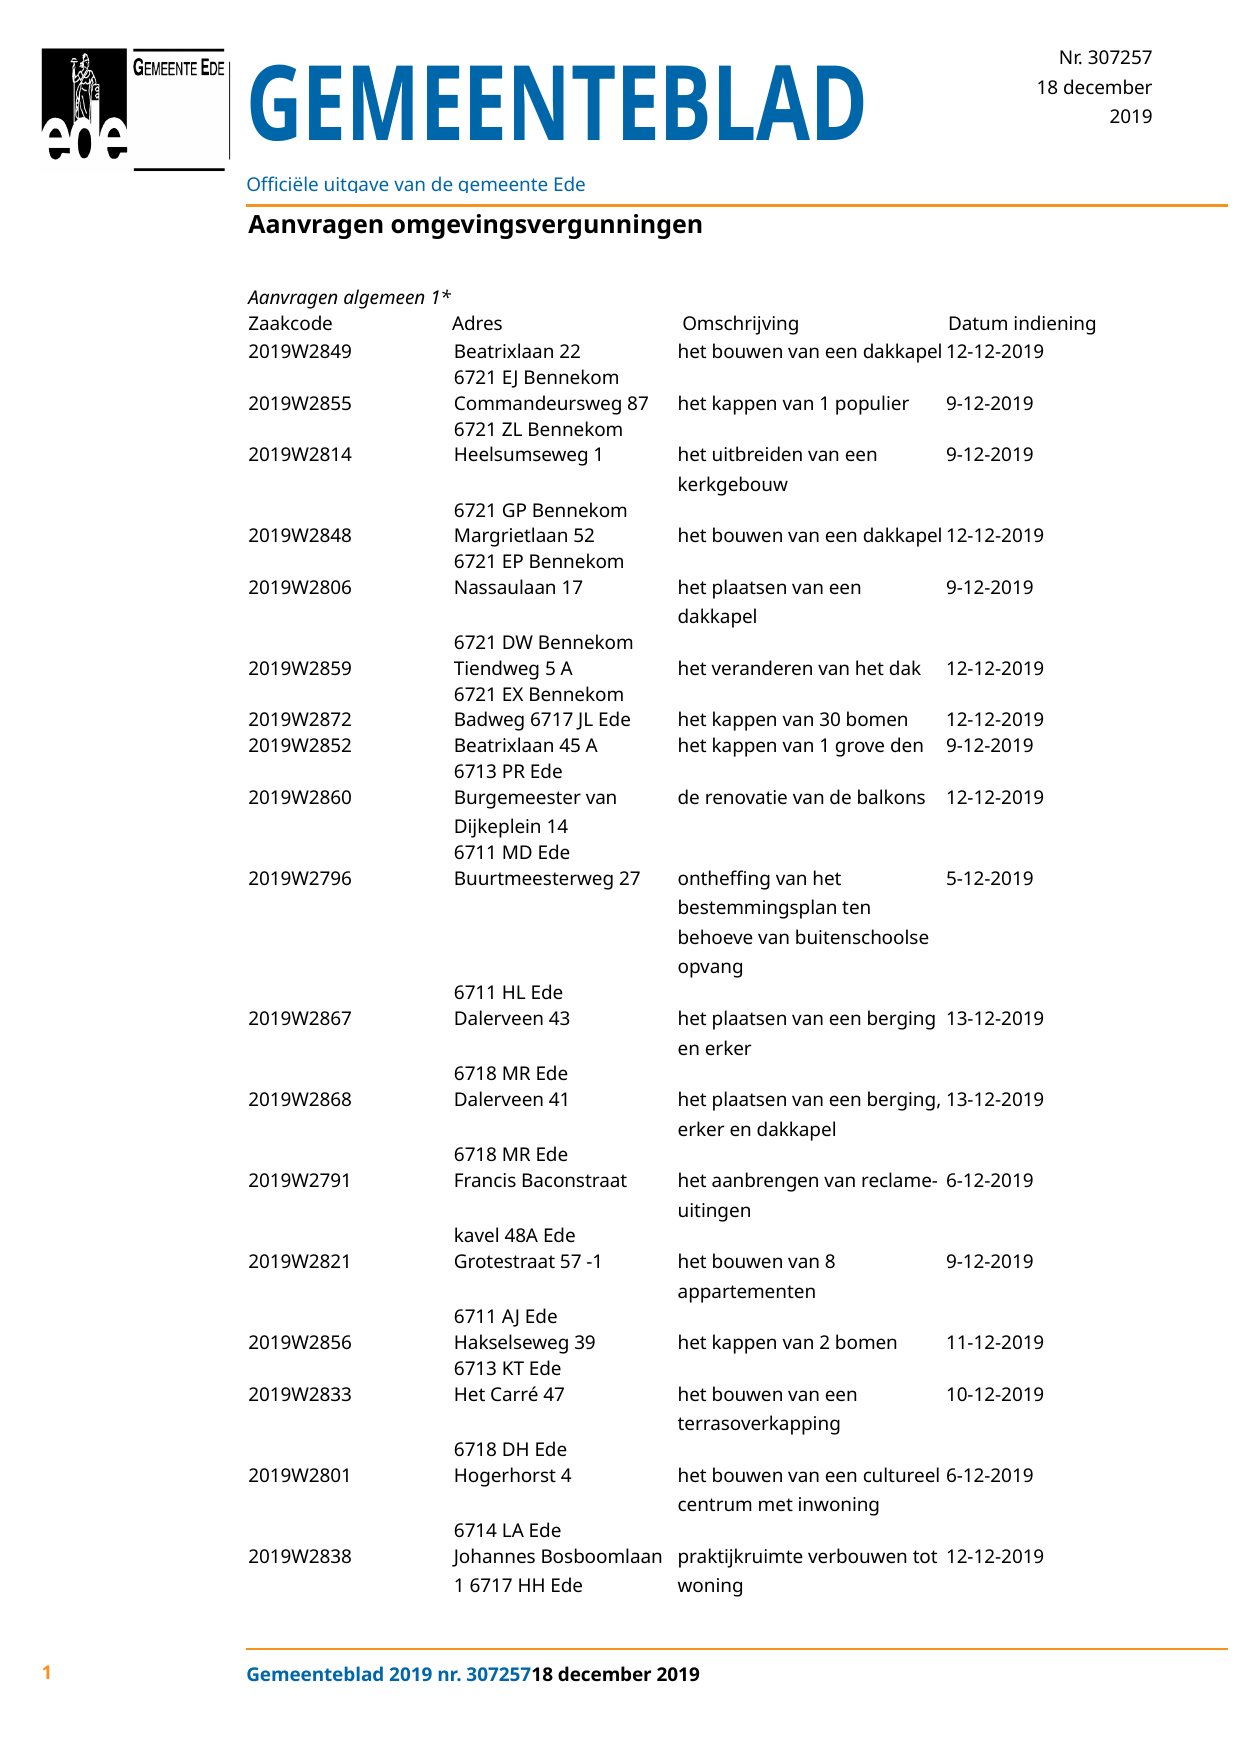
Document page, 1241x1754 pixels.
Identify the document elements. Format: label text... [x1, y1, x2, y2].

table_cell ontheffing van het bestemmingsplan ten behoeve van buitenschoolse opvang [678, 865, 946, 979]
table_cell Dalerveen 43 [454, 1005, 677, 1060]
table_cell 6718 DH Ede [454, 1436, 677, 1462]
table_cell [248, 1436, 454, 1462]
table_cell 6721 DW Bennekom [454, 630, 677, 655]
table_cell 6721 EX Bennekom [454, 681, 677, 707]
table_cell [946, 1355, 1152, 1381]
table_cell [946, 549, 1152, 574]
table_cell [946, 630, 1152, 655]
table_header Datum indiening [948, 310, 1152, 335]
table_cell het bouwen van een dakkapel [678, 523, 946, 548]
table_cell Johannes Bosboomlaan 1 6717 HH Ede [454, 1543, 677, 1598]
table_cell [248, 1060, 454, 1086]
table_cell 2019W2821 [248, 1248, 454, 1303]
table_cell [946, 1436, 1152, 1462]
table_cell 9-12-2019 [946, 574, 1152, 629]
table_cell 2019W2852 [248, 733, 454, 758]
table_cell 6718 MR Ede [454, 1060, 677, 1086]
table_header Omschrijving [682, 310, 948, 335]
table_cell 11-12-2019 [946, 1329, 1152, 1355]
table_cell het veranderen van het dak [678, 655, 946, 681]
table_cell [248, 1304, 454, 1329]
table_cell [248, 549, 454, 574]
table_cell 2019W2838 [248, 1543, 454, 1598]
table_cell 6718 MR Ede [454, 1141, 677, 1167]
table_cell 10-12-2019 [946, 1381, 1152, 1436]
table_cell Badweg 6717 JL Ede [454, 707, 677, 732]
table_cell 2019W2791 [248, 1167, 454, 1222]
table_cell [946, 1517, 1152, 1543]
table_cell 6721 ZL Bennekom [454, 416, 677, 442]
table_cell 6721 EJ Bennekom [454, 365, 677, 390]
table_cell 12-12-2019 [946, 784, 1152, 839]
table_cell [248, 839, 454, 865]
table_cell Beatrixlaan 45 A [454, 733, 677, 758]
table_cell 9-12-2019 [946, 442, 1152, 497]
table_cell 13-12-2019 [946, 1086, 1152, 1141]
table_cell 2019W2833 [248, 1381, 454, 1436]
table_header 2019W2849 [248, 339, 454, 364]
table_cell Burgemeester van Dijkeplein 14 [454, 784, 677, 839]
table_cell 2019W2872 [248, 707, 454, 732]
table_cell [678, 1436, 946, 1462]
table_cell het plaatsen van een dakkapel [678, 574, 946, 629]
table_cell [678, 1223, 946, 1248]
table_cell [248, 365, 454, 390]
table_cell Buurtmeesterweg 27 [454, 865, 677, 979]
table_cell [678, 979, 946, 1005]
table_cell [248, 1223, 454, 1248]
table_cell 6711 AJ Ede [454, 1304, 677, 1329]
table_cell 2019W2855 [248, 390, 454, 416]
table_cell [678, 1355, 946, 1381]
table_cell Tiendweg 5 A [454, 655, 677, 681]
table_cell 12-12-2019 [946, 523, 1152, 548]
table_cell Nassaulaan 17 [454, 574, 677, 629]
table_cell Hakselseweg 39 [454, 1329, 677, 1355]
table_cell [678, 630, 946, 655]
table_cell [678, 416, 946, 442]
table_cell 2019W2867 [248, 1005, 454, 1060]
table_cell het kappen van 30 bomen [678, 707, 946, 732]
table_cell 2019W2814 [248, 442, 454, 497]
table_header Adres [452, 310, 682, 335]
table_cell [946, 979, 1152, 1005]
table_cell [248, 1517, 454, 1543]
table_cell [248, 758, 454, 784]
table_cell 12-12-2019 [946, 707, 1152, 732]
table_cell 2019W2796 [248, 865, 454, 979]
table_header het bouwen van een dakkapel [678, 339, 946, 364]
text Aanvragen omgevingsvergunningen [248, 207, 1152, 241]
table_cell 2019W2806 [248, 574, 454, 629]
table_cell Grotestraat 57 -1 [454, 1248, 677, 1303]
table_cell 6713 PR Ede [454, 758, 677, 784]
table_cell 9-12-2019 [946, 733, 1152, 758]
table_cell [946, 839, 1152, 865]
table_cell [248, 979, 454, 1005]
table_cell [946, 1223, 1152, 1248]
table_cell de renovatie van de balkons [678, 784, 946, 839]
table_cell [946, 681, 1152, 707]
table_cell 12-12-2019 [946, 1543, 1152, 1598]
table_cell [678, 1517, 946, 1543]
table_cell 6714 LA Ede [454, 1517, 677, 1543]
table_cell het bouwen van een terrasoverkapping [678, 1381, 946, 1436]
table_cell 6721 GP Bennekom [454, 497, 677, 523]
table_cell 2019W2860 [248, 784, 454, 839]
table_cell [946, 758, 1152, 784]
table_cell Hogerhorst 4 [454, 1462, 677, 1517]
table_cell 2019W2856 [248, 1329, 454, 1355]
table_cell [678, 839, 946, 865]
table_cell 2019W2868 [248, 1086, 454, 1141]
table_cell het bouwen van 8 appartementen [678, 1248, 946, 1303]
table_cell [946, 497, 1152, 523]
table_cell [946, 416, 1152, 442]
table_cell 9-12-2019 [946, 1248, 1152, 1303]
table_cell 6711 MD Ede [454, 839, 677, 865]
table_cell [678, 1060, 946, 1086]
table_cell [678, 1141, 946, 1167]
table_cell het plaatsen van een berging, erker en dakkapel [678, 1086, 946, 1141]
table_cell praktijkruimte verbouwen tot woning [678, 1543, 946, 1598]
table_cell [946, 1304, 1152, 1329]
table_cell 9-12-2019 [946, 390, 1152, 416]
table_cell 2019W2801 [248, 1462, 454, 1517]
table_cell [248, 1141, 454, 1167]
table_cell Francis Baconstraat [454, 1167, 677, 1222]
table_cell Commandeursweg 87 [454, 390, 677, 416]
table_cell [678, 549, 946, 574]
table_cell Heelsumseweg 1 [454, 442, 677, 497]
table_cell 12-12-2019 [946, 655, 1152, 681]
table_cell [946, 1060, 1152, 1086]
table_cell het bouwen van een cultureel centrum met inwoning [678, 1462, 946, 1517]
table_cell het aanbrengen van reclame-uitingen [678, 1167, 946, 1222]
table_cell [946, 365, 1152, 390]
table_header 12-12-2019 [946, 339, 1152, 364]
table_header Beatrixlaan 22 [454, 339, 677, 364]
table_cell 2019W2859 [248, 655, 454, 681]
table_cell het kappen van 2 bomen [678, 1329, 946, 1355]
table_cell 5-12-2019 [946, 865, 1152, 979]
table_cell [678, 681, 946, 707]
table_cell 13-12-2019 [946, 1005, 1152, 1060]
table_cell het kappen van 1 populier [678, 390, 946, 416]
table_cell kavel 48A Ede [454, 1223, 677, 1248]
table_cell 6713 KT Ede [454, 1355, 677, 1381]
table_cell Dalerveen 41 [454, 1086, 677, 1141]
table_cell het uitbreiden van een kerkgebouw [678, 442, 946, 497]
table_cell 2019W2848 [248, 523, 454, 548]
table_cell 6-12-2019 [946, 1462, 1152, 1517]
table_cell Het Carré 47 [454, 1381, 677, 1436]
table_cell [248, 681, 454, 707]
picture [41, 47, 231, 172]
table_cell het kappen van 1 grove den [678, 733, 946, 758]
table_cell [678, 365, 946, 390]
table_cell [678, 1304, 946, 1329]
text Aanvragen algemeen 1* [248, 284, 1152, 309]
table_header Zaakcode [248, 310, 452, 335]
table_cell 6-12-2019 [946, 1167, 1152, 1222]
table_cell [248, 497, 454, 523]
table_cell [678, 497, 946, 523]
table_cell [678, 758, 946, 784]
table_cell [946, 1141, 1152, 1167]
table_cell [248, 1355, 454, 1381]
table_cell Margrietlaan 52 [454, 523, 677, 548]
table_cell [248, 416, 454, 442]
table_cell [248, 630, 454, 655]
table_cell 6711 HL Ede [454, 979, 677, 1005]
table_cell het plaatsen van een berging en erker [678, 1005, 946, 1060]
table_cell 6721 EP Bennekom [454, 549, 677, 574]
